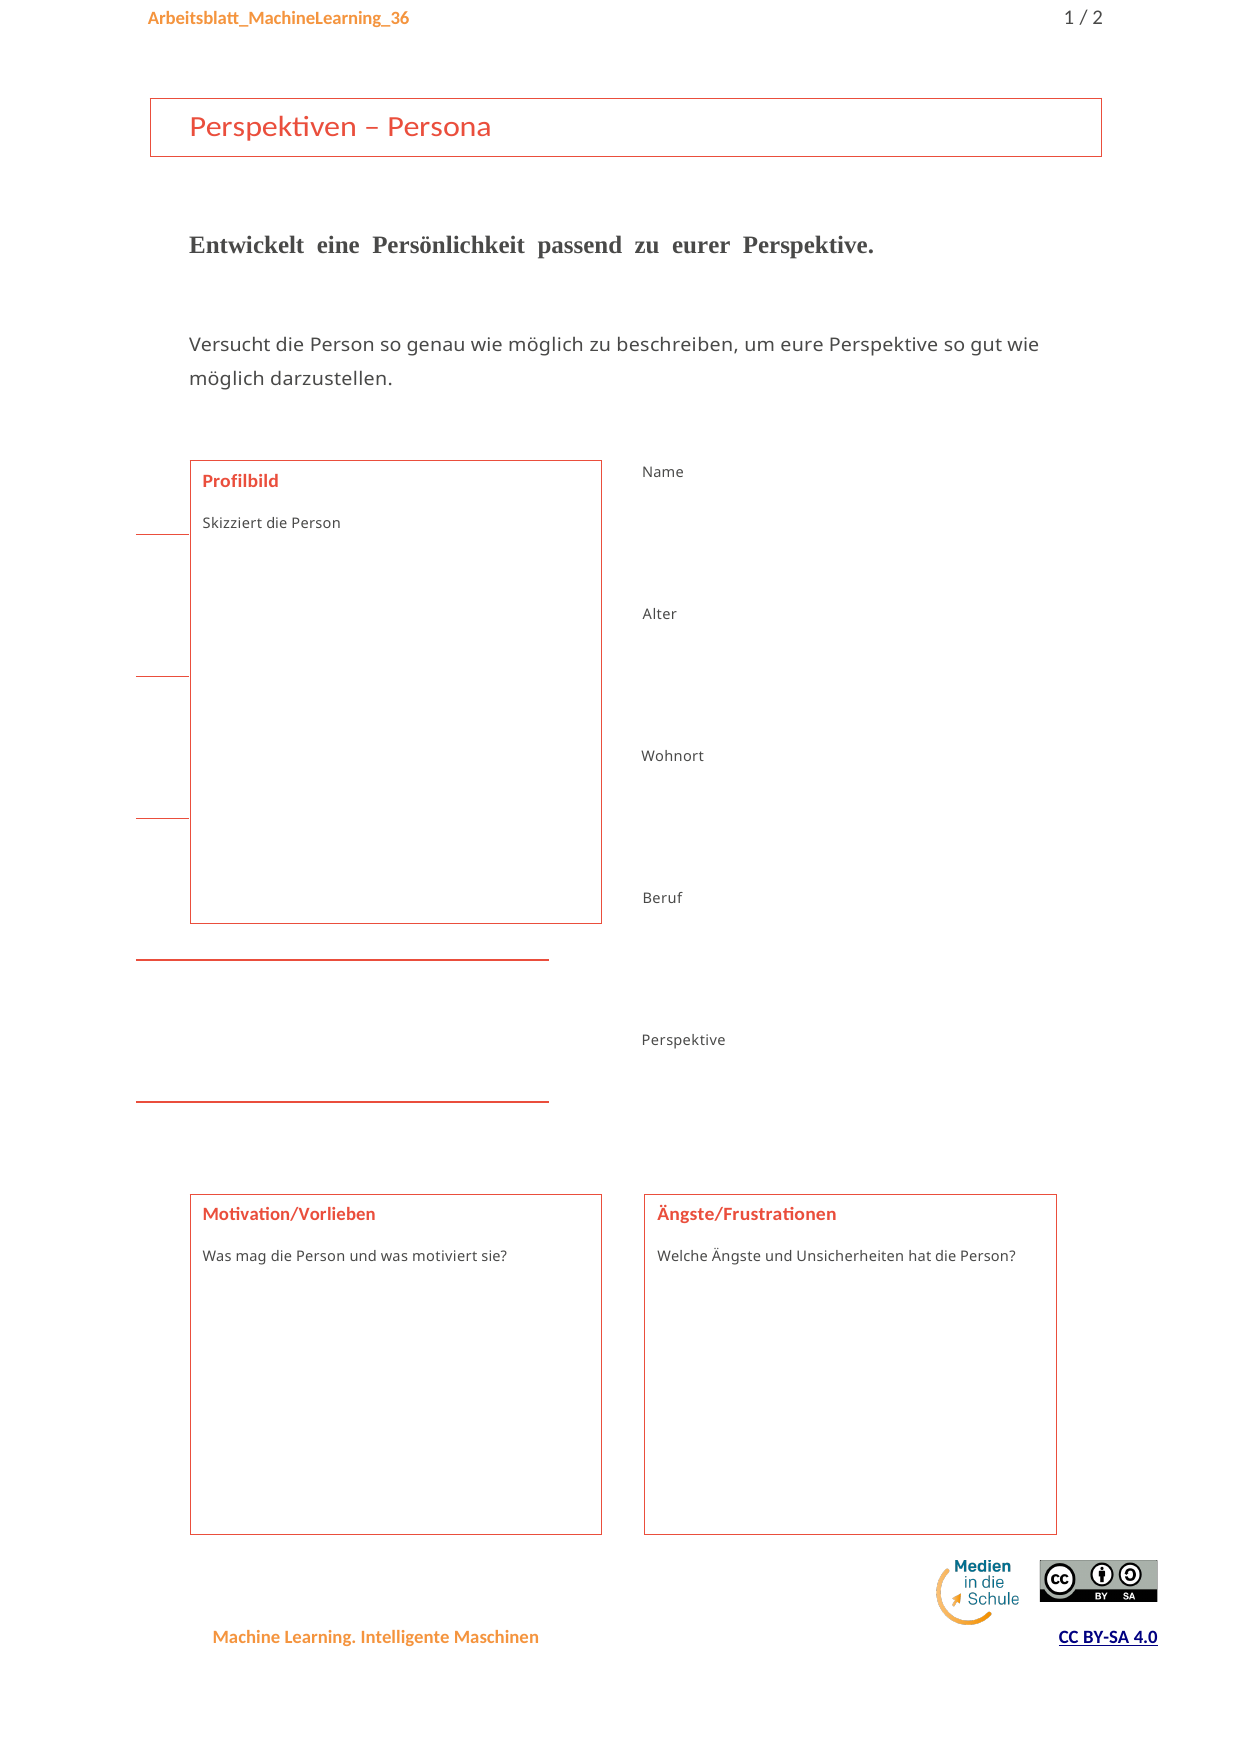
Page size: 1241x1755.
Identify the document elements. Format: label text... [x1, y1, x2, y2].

text Alter [602, 599, 808, 624]
text Skizziert die Person [202, 508, 601, 533]
text Profilbild [202, 469, 601, 492]
text Perspektiven – Persona [189, 108, 1101, 144]
text [191, 461, 601, 923]
text Ängste/Frustrationen [657, 1203, 1056, 1225]
text Was mag die Person und was motiviert sie? [202, 1242, 601, 1267]
text Arbeitsblatt_MachineLearning_36 1 / 2 [148, 4, 1157, 30]
text Name [517, 457, 808, 482]
text Welche Ängste und Unsicherheiten hat die Person? [657, 1242, 1056, 1267]
text Versucht die Person so genau wie möglich zu beschreiben, um eure Perspektive so gut wie möglich darzustellen. [189, 331, 1040, 390]
text Entwickelt eine Persönlichkeit passend zu eurer Perspektive. [189, 230, 1157, 258]
text Perspektive [535, 1025, 832, 1050]
text Wohnort [602, 741, 810, 766]
text Beruf [602, 883, 808, 908]
text Motivation/Vorlieben [202, 1203, 601, 1225]
